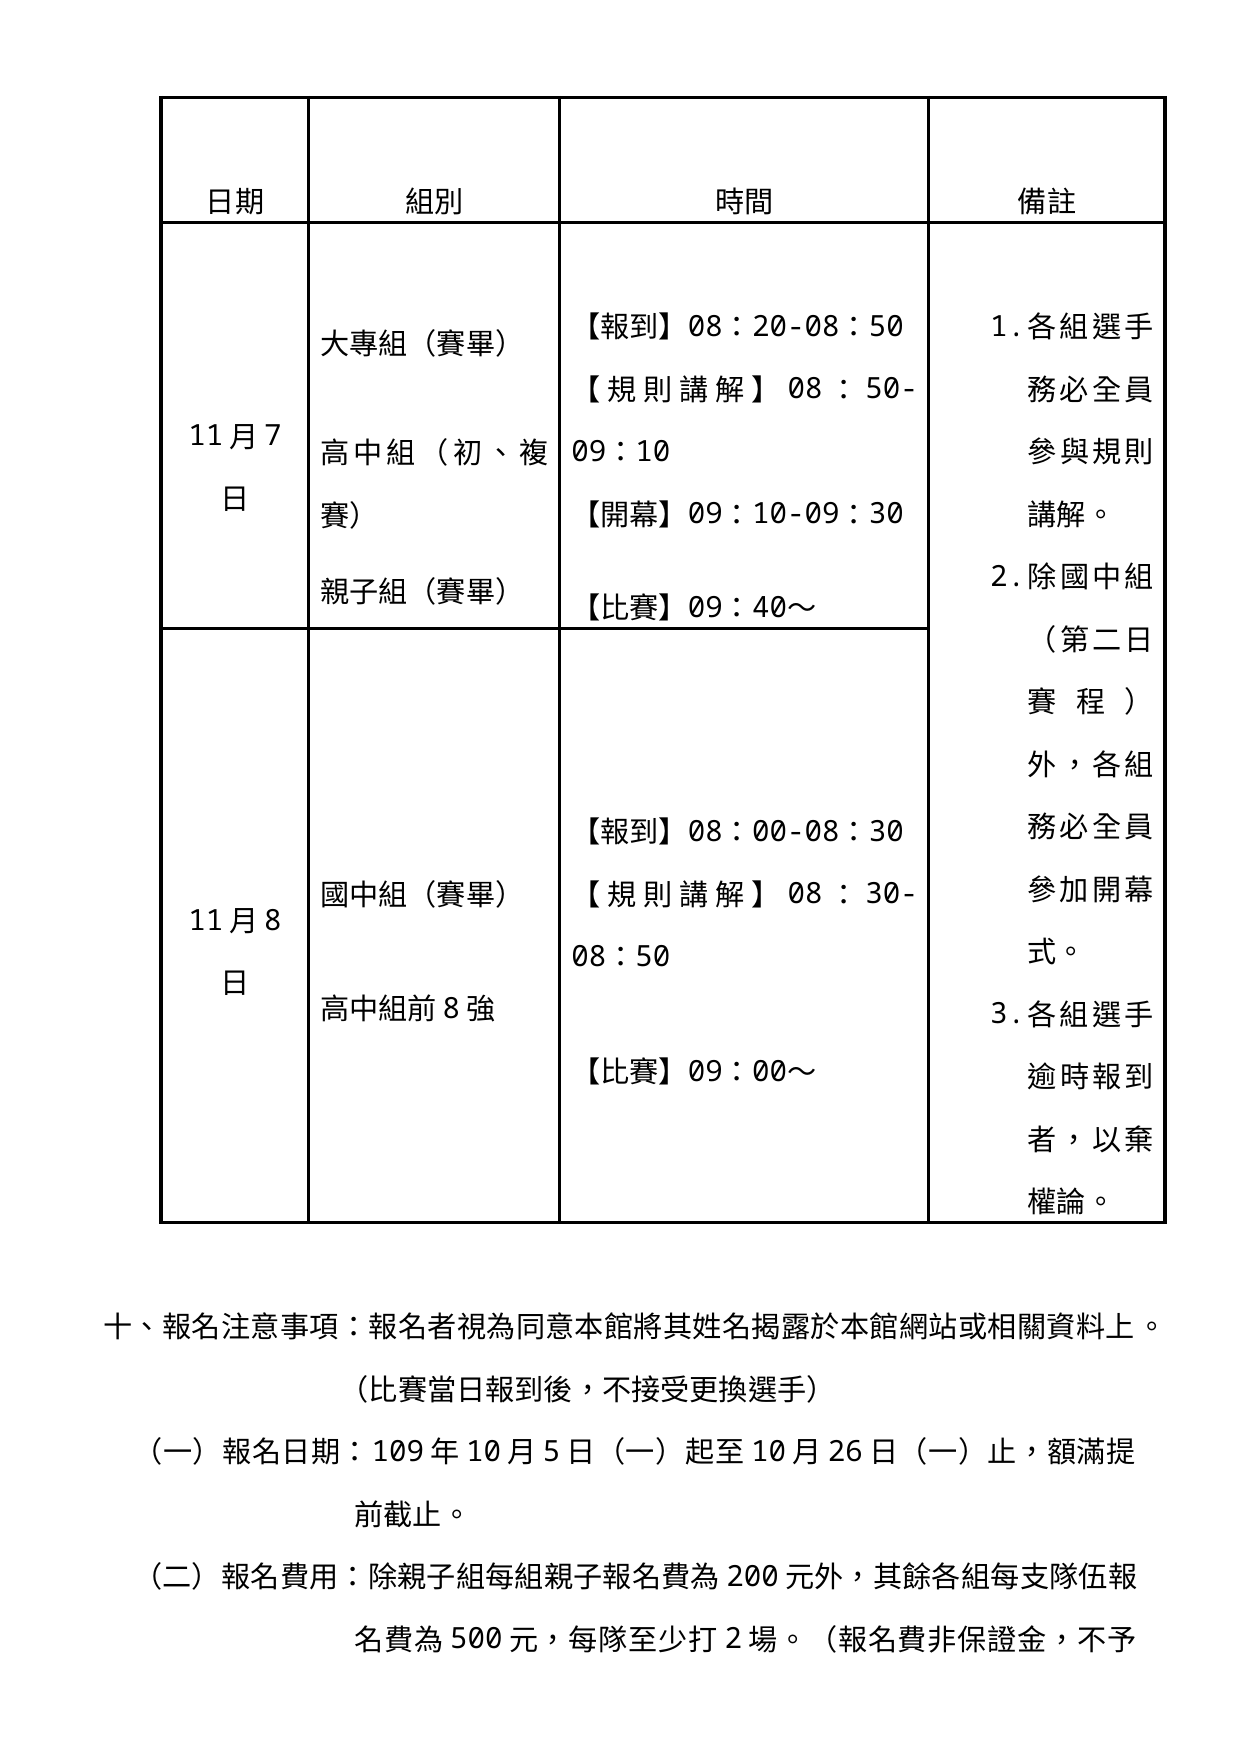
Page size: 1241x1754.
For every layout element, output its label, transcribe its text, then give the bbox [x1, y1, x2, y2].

table_cell 【報到】08：00-08：30 【規則講解】08：30-08：50 【比賽】09：00～ [561, 630, 927, 1221]
table_cell 11月8日 [163, 630, 307, 1221]
text （一）報名日期：109年10月5日（一）起至10月26日（一）止，額滿提前截止。 [133, 1408, 1137, 1533]
table_cell 11月7日 [163, 224, 307, 627]
table_cell 大專組（賽畢） 高中組（初、複賽） 親子組（賽畢） [310, 224, 558, 627]
table_cell 【報到】08：20-08：50 【規則講解】08：50-09：10 【開幕】09：10-09：30 【比賽】09：40～ [561, 224, 927, 627]
text （二）報名費用：除親子組每組親子報名費為200元外，其餘各組每支隊伍報名費為500元，每隊至少打2場。（報名費非保證金，不予 [133, 1533, 1137, 1658]
table_header 組別 [310, 99, 558, 221]
table_header 時間 [561, 99, 927, 221]
table_header 備註 [930, 99, 1163, 221]
table_header 日期 [163, 99, 307, 221]
table_cell 各組選手務必全員參與規則講解。 除國中組（第二日賽程）外，各組務必全員參加開幕式。 各組選手逾時報到者，以棄權論。 [930, 224, 1163, 1221]
table_cell 國中組（賽畢） 高中組前8強 [310, 630, 558, 1221]
text 十、報名注意事項：報名者視為同意本館將其姓名揭露於本館網站或相關資料上。（比賽當日報到後，不接受更換選手） [103, 1283, 1137, 1408]
